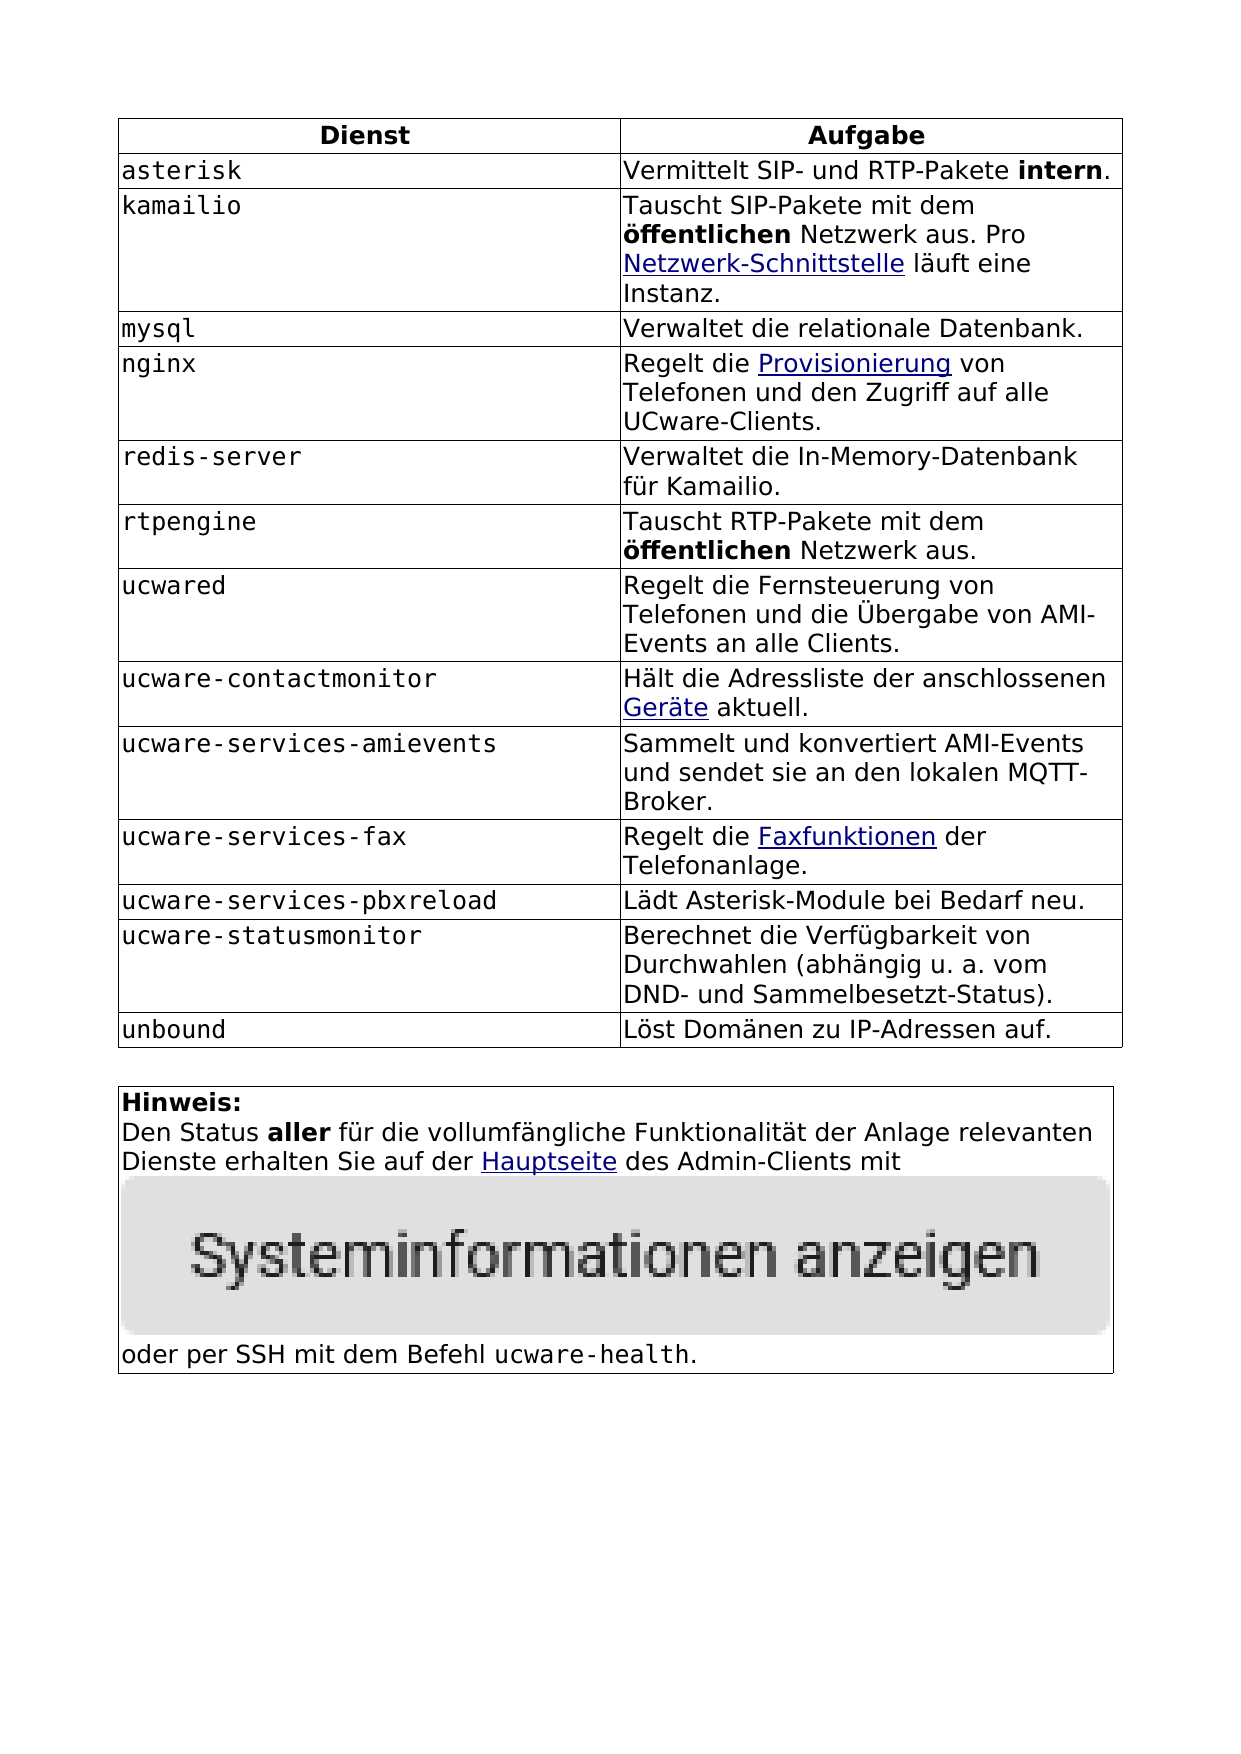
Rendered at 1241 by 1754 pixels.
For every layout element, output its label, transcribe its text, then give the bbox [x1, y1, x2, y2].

table_header Hinweis: Den Status aller für die vollumfängliche Funktionalität der Anlage relevanten Dienste erhalten Sie auf der Hauptseite des Admin-Clients mit oder per SSH mit dem Befehl ucware-health. [119, 1087, 1113, 1372]
table_header Aufgabe [621, 119, 1122, 153]
table_cell Tauscht RTP-Pakete mit dem öffentlichen Netzwerk aus. [621, 505, 1122, 568]
table_cell nginx [119, 347, 620, 439]
table_cell ucware-contactmonitor [119, 662, 620, 726]
table_cell ucware-statusmonitor [119, 920, 620, 1012]
table_cell Regelt die Provisionierung von Telefonen und den Zugriff auf alle UCware-Clients. [621, 347, 1122, 439]
table_cell mysql [119, 312, 620, 346]
table_cell Verwaltet die In-Memory-Datenbank für Kamailio. [621, 441, 1122, 504]
table_cell Tauscht SIP-Pakete mit dem öffentlichen Netzwerk aus. Pro Netzwerk-Schnittstelle läuft eine Instanz. [621, 189, 1122, 311]
table_cell rtpengine [119, 505, 620, 568]
table_cell Vermittelt SIP- und RTP-Pakete intern. [621, 154, 1122, 188]
table_cell Hält die Adressliste der anschlossenen Geräte aktuell. [621, 662, 1122, 726]
table_cell kamailio [119, 189, 620, 311]
picture [121, 1176, 1111, 1335]
table_header Dienst [119, 119, 620, 153]
table_cell Lädt Asterisk-Module bei Bedarf neu. [621, 885, 1122, 918]
table_cell Löst Domänen zu IP-Adressen auf. [621, 1013, 1122, 1047]
table_cell ucware-services-pbxreload [119, 885, 620, 918]
table_cell ucware-services-amievents [119, 727, 620, 819]
table_cell Regelt die Fernsteuerung von Telefonen und die Übergabe von AMI-Events an alle Clients. [621, 569, 1122, 661]
table_cell ucwared [119, 569, 620, 661]
table_cell Berechnet die Verfügbarkeit von Durchwahlen (abhängig u. a. vom DND- und Sammelbesetzt-Status). [621, 920, 1122, 1012]
table_cell ucware-services-fax [119, 820, 620, 883]
table_cell redis-server [119, 441, 620, 504]
table_cell asterisk [119, 154, 620, 188]
table_cell Regelt die Faxfunktionen der Telefonanlage. [621, 820, 1122, 883]
table_cell unbound [119, 1013, 620, 1047]
table_cell Verwaltet die relationale Datenbank. [621, 312, 1122, 346]
table_cell Sammelt und konvertiert AMI-Events und sendet sie an den lokalen MQTT-Broker. [621, 727, 1122, 819]
